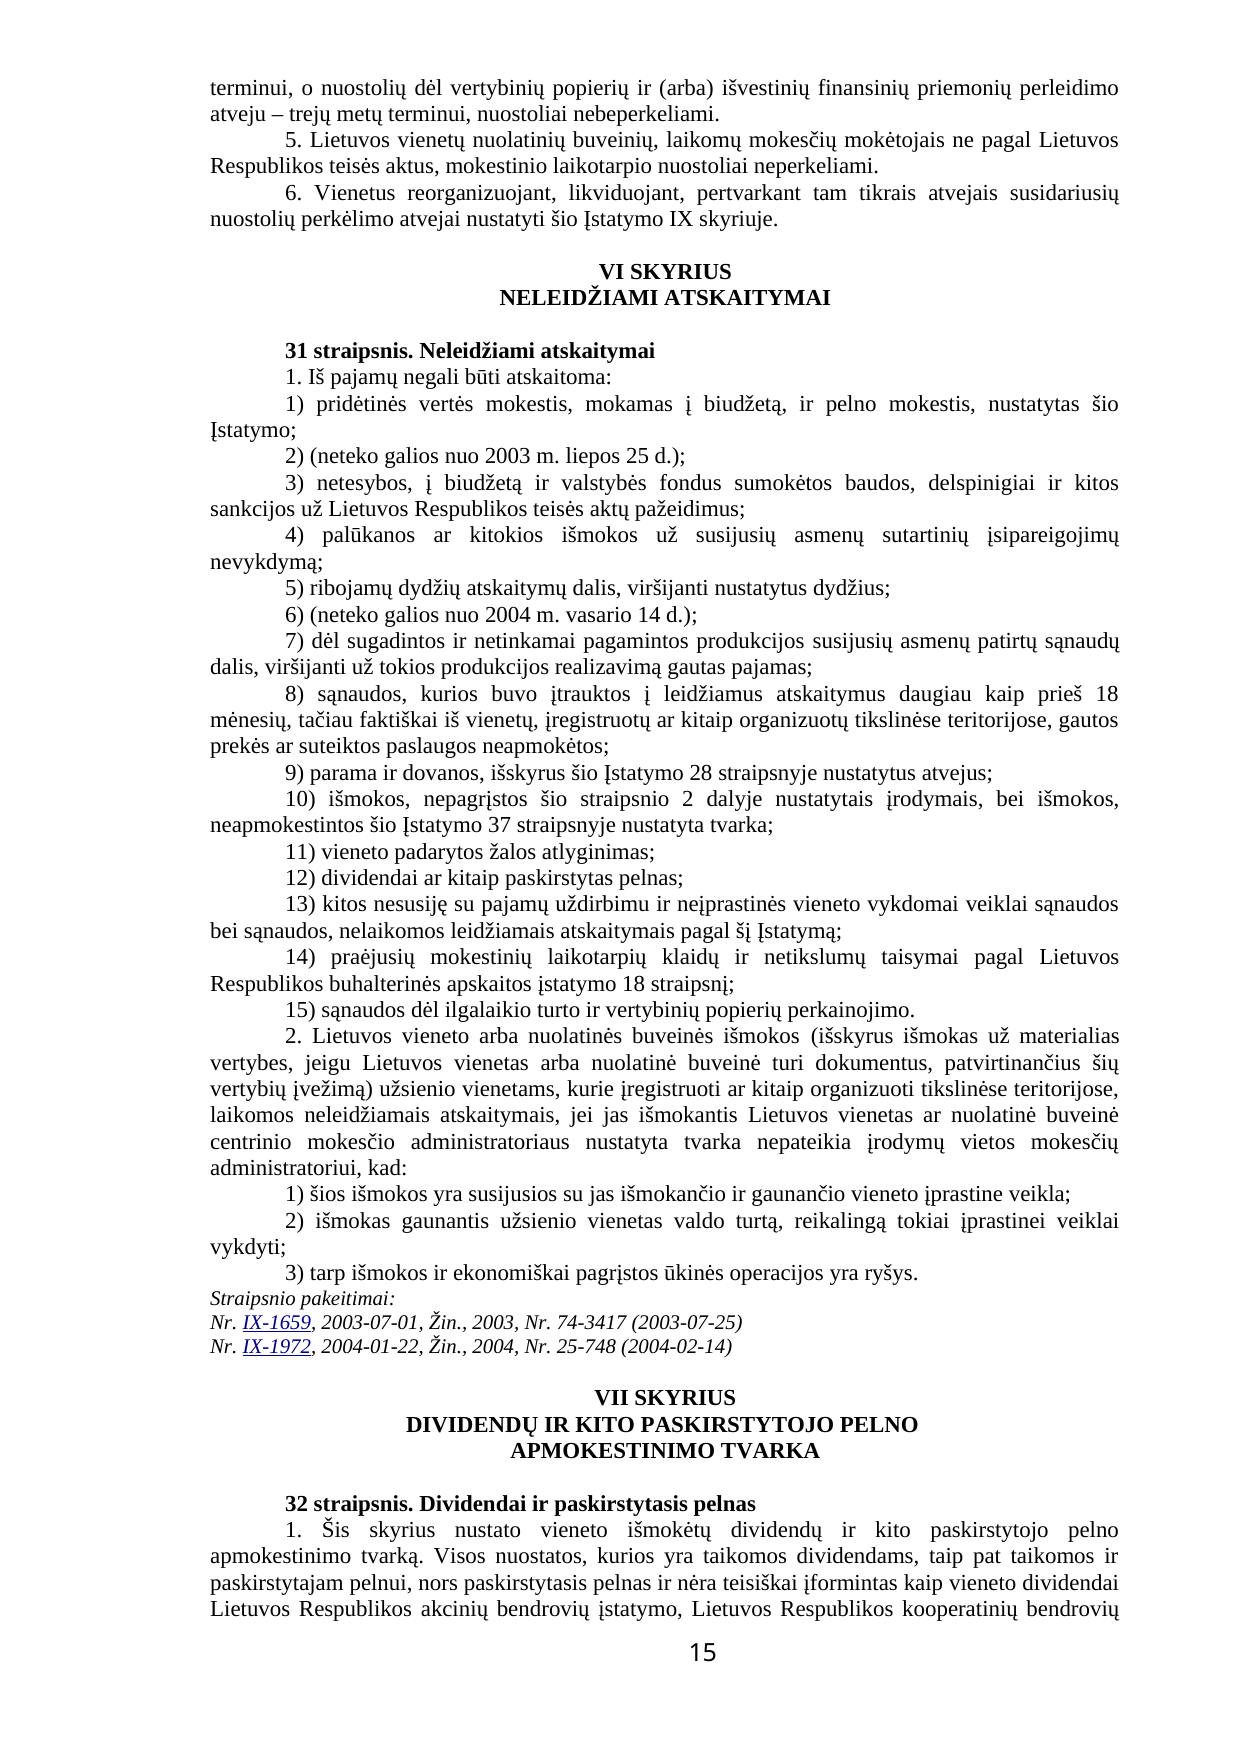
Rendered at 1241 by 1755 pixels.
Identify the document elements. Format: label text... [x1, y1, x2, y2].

text 15) sąnaudos dėl ilgalaikio turto ir vertybinių popierių perkainojimo. [210, 996, 1120, 1022]
text 1) šios išmokos yra susijusios su jas išmokančio ir gaunančio vieneto įprastine veikla; [210, 1180, 1120, 1207]
subtitle VI SKYRIUS [210, 258, 1120, 284]
text Straipsnio pakeitimai: [210, 1286, 1120, 1310]
text 14) praėjusių mokestinių laikotarpių klaidų ir netikslumų taisymai pagal Lietuvos Respublikos buhalterinės apskaitos įstatymo 18 straipsnį; [210, 943, 1120, 996]
text VII SKYRIUS [210, 1384, 1120, 1411]
text 4) palūkanos ar kitokios išmokos už susijusių asmenų sutartinių įsipareigojimų nevykdymą; [210, 522, 1120, 574]
text 2. Lietuvos vieneto arba nuolatinės buveinės išmokos (išskyrus išmokas už materialias vertybes, jeigu Lietuvos vienetas arba nuolatinė buveinė turi dokumentus, patvirtinančius šių vertybių įvežimą) užsienio vienetams, kurie įregistruoti ar kitaip organizuoti tikslinėse teritorijose, laikomos neleidžiamais atskaitymais, jei jas išmokantis Lietuvos vienetas ar nuolatinė buveinė centrinio mokesčio administratoriaus nustatyta tvarka nepateikia įrodymų vietos mokesčių administratoriui, kad: [210, 1022, 1120, 1180]
text 6) (neteko galios nuo 2004 m. vasario 14 d.); [210, 601, 1120, 627]
text 2) išmokas gaunantis užsienio vienetas valdo turtą, reikalingą tokiai įprastinei veiklai vykdyti; [210, 1207, 1120, 1259]
text 11) vieneto padarytos žalos atlyginimas; [210, 838, 1120, 864]
text 6. Vienetus reorganizuojant, likviduojant, pertvarkant tam tikrais atvejais susidariusių nuostolių perkėlimo atvejai nustatyti šio Įstatymo IX skyriuje. [210, 179, 1120, 232]
text 1. Iš pajamų negali būti atskaitoma: [210, 363, 1120, 390]
text 8) sąnaudos, kurios buvo įtrauktos į leidžiamus atskaitymus daugiau kaip prieš 18 mėnesių, tačiau faktiškai iš vienetų, įregistruotų ar kitaip organizuotų tikslinėse teritorijose, gautos prekės ar suteiktos paslaugos neapmokėtos; [210, 680, 1120, 759]
text 32 straipsnis. Dividendai ir paskirstytasis pelnas [210, 1490, 1120, 1516]
text Nr. IX-1659, 2003-07-01, Žin., 2003, Nr. 74-3417 (2003-07-25) [210, 1310, 1120, 1334]
text 3) netesybos, į biudžetą ir valstybės fondus sumokėtos baudos, delspinigiai ir kitos sankcijos už Lietuvos Respublikos teisės aktų pažeidimus; [210, 469, 1120, 522]
text 1. Šis skyrius nustato vieneto išmokėtų dividendų ir kito paskirstytojo pelno apmokestinimo tvarką. Visos nuostatos, kurios yra taikomos dividendams, taip pat taikomos ir paskirstytajam pelnui, nors paskirstytasis pelnas ir nėra teisiškai įformintas kaip vieneto dividendai Lietuvos Respublikos akcinių bendrovių įstatymo, Lietuvos Respublikos kooperatinių bendrovių [210, 1516, 1120, 1622]
text 5. Lietuvos vienetų nuolatinių buveinių, laikomų mokesčių mokėtojais ne pagal Lietuvos Respublikos teisės aktus, mokestinio laikotarpio nuostoliai neperkeliami. [210, 126, 1120, 179]
text 1) pridėtinės vertės mokestis, mokamas į biudžetą, ir pelno mokestis, nustatytas šio Įstatymo; [210, 390, 1120, 442]
text 7) dėl sugadintos ir netinkamai pagamintos produkcijos susijusių asmenų patirtų sąnaudų dalis, viršijanti už tokios produkcijos realizavimą gautas pajamas; [210, 627, 1120, 680]
text 31 straipsnis. Neleidžiami atskaitymai [210, 337, 1120, 363]
text 5) ribojamų dydžių atskaitymų dalis, viršijanti nustatytus dydžius; [210, 574, 1120, 601]
text 12) dividendai ar kitaip paskirstytas pelnas; [210, 864, 1120, 891]
text terminui, o nuostolių dėl vertybinių popierių ir (arba) išvestinių finansinių priemonių perleidimo atveju – trejų metų terminui, nuostoliai nebeperkeliami. [210, 73, 1120, 126]
text 9) parama ir dovanos, išskyrus šio Įstatymo 28 straipsnyje nustatytus atvejus; [210, 759, 1120, 785]
text NELEIDŽIAMI ATSKAITYMAI [210, 284, 1120, 311]
text 10) išmokos, nepagrįstos šio straipsnio 2 dalyje nustatytais įrodymais, bei išmokos, neapmokestintos šio Įstatymo 37 straipsnyje nustatyta tvarka; [210, 785, 1120, 838]
text 3) tarp išmokos ir ekonomiškai pagrįstos ūkinės operacijos yra ryšys. [210, 1259, 1120, 1286]
text DIVIDENDŲ IR KITO PASKIRSTYTOJO PELNO APMOKESTINIMO TVARKA [210, 1411, 1120, 1463]
text Nr. IX-1972, 2004-01-22, Žin., 2004, Nr. 25-748 (2004-02-14) [210, 1334, 1120, 1358]
text 2) (neteko galios nuo 2003 m. liepos 25 d.); [210, 442, 1120, 469]
text 13) kitos nesusiję su pajamų uždirbimu ir neįprastinės vieneto vykdomai veiklai sąnaudos bei sąnaudos, nelaikomos leidžiamais atskaitymais pagal šį Įstatymą; [210, 891, 1120, 943]
